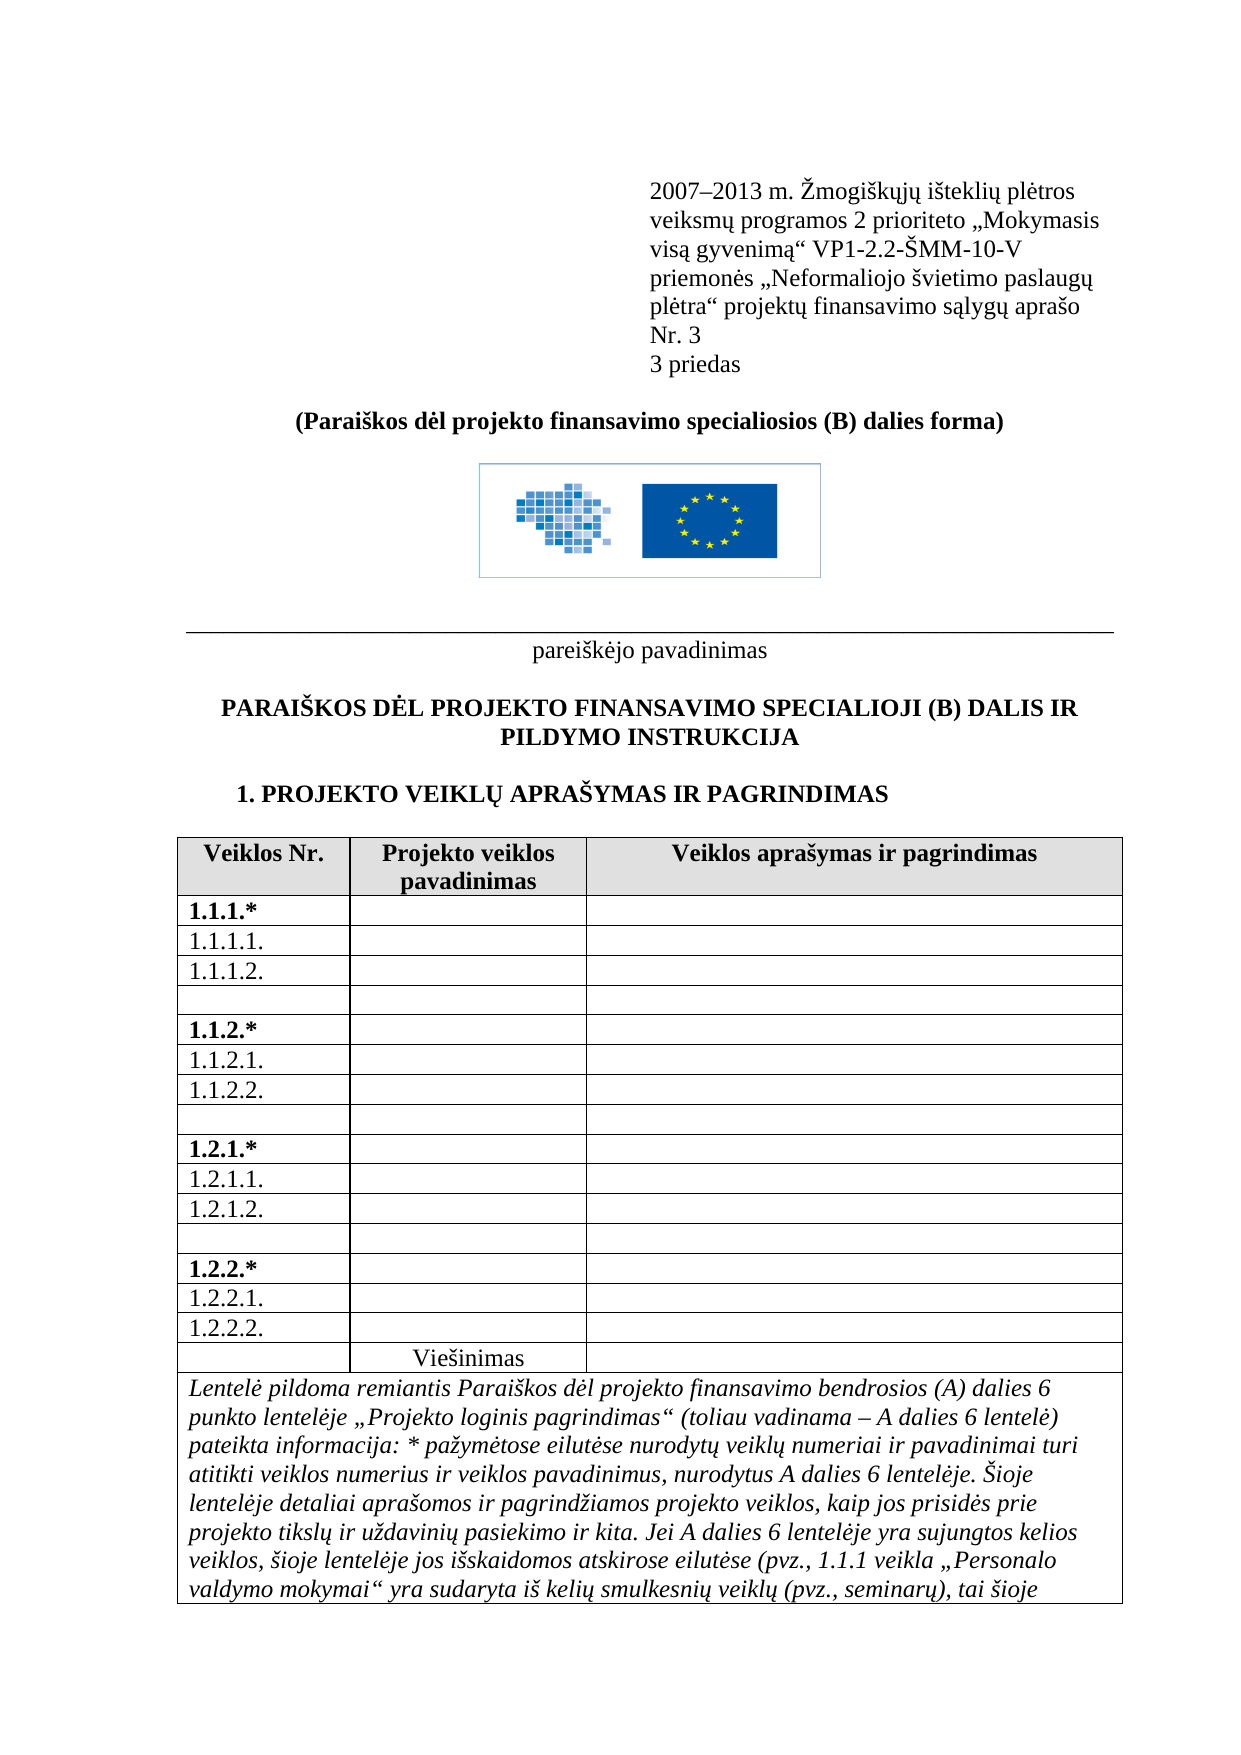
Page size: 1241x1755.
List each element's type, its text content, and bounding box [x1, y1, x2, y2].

table_cell [587, 896, 1122, 925]
table_cell [351, 1015, 586, 1044]
table_cell [178, 1224, 349, 1253]
table_cell [587, 1015, 1122, 1044]
text Nr. 3 [649, 320, 1122, 349]
table_cell [587, 1105, 1122, 1133]
table_cell Lentelė pildoma remiantis Paraiškos dėl projekto finansavimo bendrosios (A) dalies 6 punkto lentelėje „Projekto loginis pagrindimas“ (toliau vadinama – A dalies 6 lentelė) pateikta informacija: * pažymėtose eilutėse nurodytų veiklų numeriai ir pavadinimai turi atitikti veiklos numerius ir veiklos pavadinimus, nurodytus A dalies 6 lentelėje. Šioje lentelėje detaliai aprašomos ir pagrindžiamos projekto veiklos, kaip jos prisidės prie projekto tikslų ir uždavinių pasiekimo ir kita. Jei A dalies 6 lentelėje yra sujungtos kelios veiklos, šioje lentelėje jos išskaidomos atskirose eilutėse (pvz., 1.1.1 veikla „Personalo valdymo mokymai“ yra sudaryta iš kelių smulkesnių veiklų (pvz., seminarų), tai šioje [178, 1373, 1122, 1603]
table_cell [351, 1105, 586, 1133]
table_cell [351, 1135, 586, 1163]
table_cell [351, 956, 586, 984]
table_cell 1.2.1.2. [178, 1194, 349, 1223]
table_cell [178, 986, 349, 1014]
table_header Veiklos aprašymas ir pagrindimas [587, 838, 1122, 895]
table_header Veiklos Nr. [178, 838, 349, 895]
table_cell 1.1.2.2. [178, 1075, 349, 1104]
text 1. PROJEKTO VEIKLŲ APRAŠYMAS IR PAGRINDIMAS [177, 779, 1122, 808]
table_cell 1.2.2.1. [178, 1284, 349, 1312]
table_cell 1.1.1.2. [178, 956, 349, 984]
text plėtra“ projektų finansavimo sąlygų aprašo [649, 291, 1122, 320]
text _ [177, 607, 1122, 635]
table_cell 1.2.2.2. [178, 1313, 349, 1342]
table_cell [351, 1164, 586, 1193]
table_cell [351, 1194, 586, 1223]
table_cell [587, 1224, 1122, 1253]
text veiksmų programos 2 prioriteto „Mokymasis [649, 205, 1122, 234]
table_cell [587, 1075, 1122, 1104]
table_cell [351, 986, 586, 1014]
table_cell 1.2.1.* [178, 1135, 349, 1163]
table_cell [351, 1254, 586, 1282]
table_cell 1.1.1.1. [178, 926, 349, 955]
text 3 priedas [649, 349, 1122, 378]
table_cell 1.2.1.1. [178, 1164, 349, 1193]
table_cell [587, 926, 1122, 955]
table_cell [351, 896, 586, 925]
text visą gyvenimą“ VP1-2.2-ŠMM-10-V priemonės „Neformaliojo švietimo paslaugų [649, 234, 1122, 291]
table_cell [587, 1343, 1122, 1372]
table_cell [587, 1164, 1122, 1193]
table_cell Viešinimas [351, 1343, 586, 1372]
table_cell [587, 1284, 1122, 1312]
table_cell 1.1.2.* [178, 1015, 349, 1044]
table_cell 1.2.2.* [178, 1254, 349, 1282]
table_cell [351, 1045, 586, 1074]
table_cell [587, 1194, 1122, 1223]
text (Paraiškos dėl projekto finansavimo specialiosios (B) dalies forma) [177, 406, 1122, 435]
table_cell [587, 1045, 1122, 1074]
table_header Projekto veiklos pavadinimas [351, 838, 586, 895]
table_cell [178, 1343, 349, 1372]
table_cell [351, 1284, 586, 1312]
text 2007–2013 m. Žmogiškųjų išteklių plėtros [649, 176, 1122, 205]
table_cell [351, 1313, 586, 1342]
text PARAIŠKOS DĖL PROJEKTO FINANSAVIMO SPECIALIOJI (B) DALIS IR PILDYMO INSTRUKCIJA [177, 693, 1122, 750]
table_cell 1.1.1.* [178, 896, 349, 925]
table_cell [587, 956, 1122, 984]
table_cell [587, 1135, 1122, 1163]
table_cell [351, 1224, 586, 1253]
table_cell [587, 1254, 1122, 1282]
table_cell [587, 986, 1122, 1014]
table_cell [351, 1075, 586, 1104]
table_cell [351, 926, 586, 955]
table_cell 1.1.2.1. [178, 1045, 349, 1074]
text pareiškėjo pavadinimas [177, 635, 1122, 664]
table_cell [587, 1313, 1122, 1342]
table_cell [178, 1105, 349, 1133]
